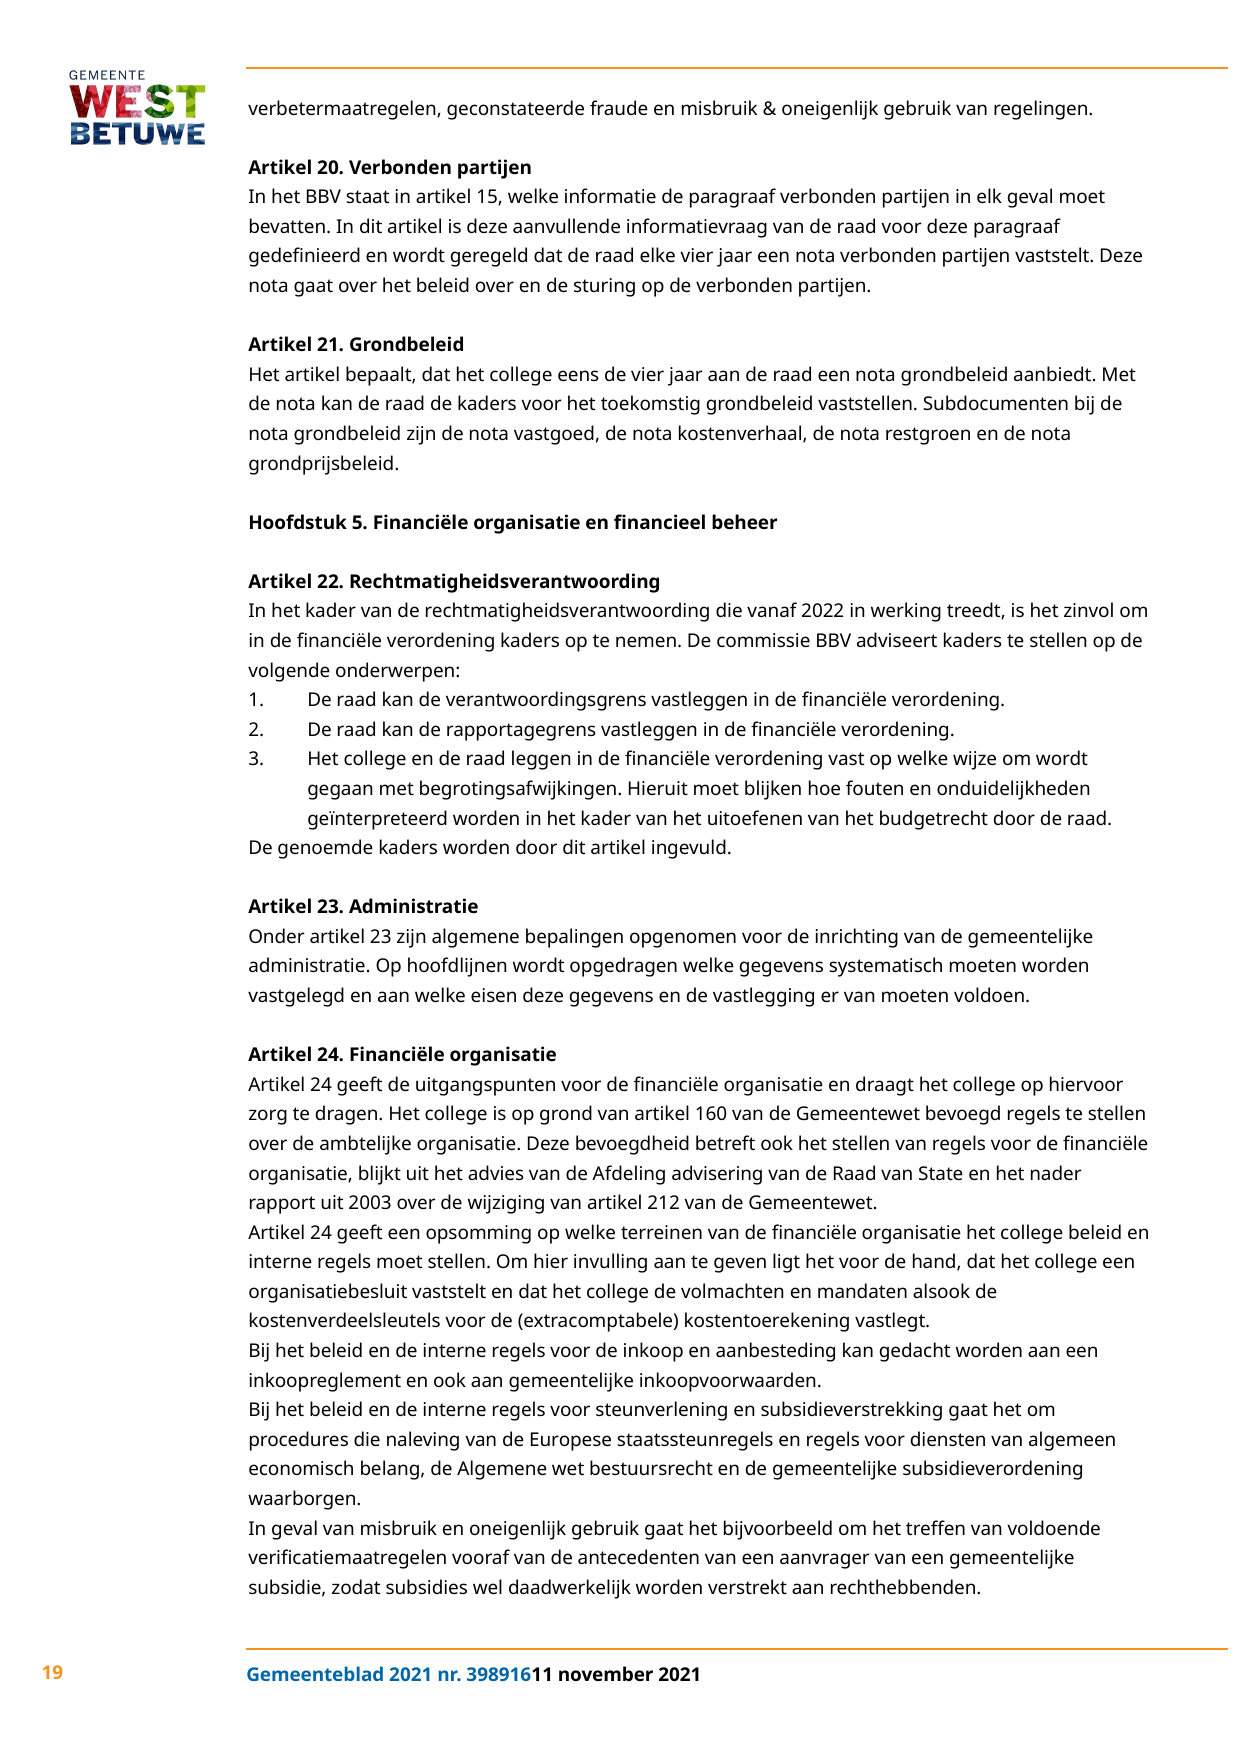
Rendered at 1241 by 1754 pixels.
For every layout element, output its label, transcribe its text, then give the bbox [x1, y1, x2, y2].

text In het BBV staat in artikel 15, welke informatie de paragraaf verbonden partijen in elk geval moet bevatten. In dit artikel is deze aanvullende informatievraag van de raad voor deze paragraaf gedefinieerd en wordt geregeld dat de raad elke vier jaar een nota verbonden partijen vaststelt. Deze nota gaat over het beleid over en de sturing op de verbonden partijen. [248, 183, 1152, 298]
text Onder artikel 23 zijn algemene bepalingen opgenomen voor de inrichting van de gemeentelijke administratie. Op hoofdlijnen wordt opgedragen welke gegevens systematisch moeten worden vastgelegd en aan welke eisen deze gegevens en de vastlegging er van moeten voldoen. [248, 923, 1152, 1008]
text Artikel 22. Rechtmatigheidsverantwoording [248, 568, 1152, 594]
text Artikel 24 geeft de uitgangspunten voor de financiële organisatie en draagt het college op hiervoor zorg te dragen. Het college is op grond van artikel 160 van de Gemeentewet bevoegd regels te stellen over de ambtelijke organisatie. Deze bevoegdheid betreft ook het stellen van regels voor de financiële organisatie, blijkt uit het advies van de Afdeling advisering van de Raad van State en het nader rapport uit 2003 over de wijziging van artikel 212 van de Gemeentewet. [248, 1071, 1152, 1215]
list Het college en de raad leggen in de financiële verordening vast op welke wijze om wordt gegaan met begrotingsafwijkingen. Hieruit moet blijken hoe fouten en onduidelijkheden geïnterpreteerd worden in het kader van het uitoefenen van het budgetrecht door de raad. [248, 746, 1152, 831]
text In geval van misbruik en oneigenlijk gebruik gaat het bijvoorbeeld om het treffen van voldoende verificatiemaatregelen vooraf van de antecedenten van een aanvrager van een gemeentelijke subsidie, zodat subsidies wel daadwerkelijk worden verstrekt aan rechthebbenden. [248, 1515, 1152, 1600]
text Hoofdstuk 5. Financiële organisatie en financieel beheer [248, 509, 1152, 535]
text Artikel 20. Verbonden partijen [248, 154, 1152, 180]
text Bij het beleid en de interne regels voor steunverlening en subsidieverstrekking gaat het om procedures die naleving van de Europese staatssteunregels en regels voor diensten van algemeen economisch belang, de Algemene wet bestuursrecht en de gemeentelijke subsidieverordening waarborgen. [248, 1396, 1152, 1511]
list De raad kan de verantwoordingsgrens vastleggen in de financiële verordening. [248, 686, 1152, 712]
list De raad kan de rapportagegrens vastleggen in de financiële verordening. [248, 716, 1152, 742]
text Artikel 24 geeft een opsomming op welke terreinen van de financiële organisatie het college beleid en interne regels moet stellen. Om hier invulling aan te geven ligt het voor de hand, dat het college een organisatiebesluit vaststelt en dat het college de volmachten en mandaten alsook de kostenverdeelsleutels voor de (extracomptabele) kostentoerekening vastlegt. [248, 1219, 1152, 1333]
text verbetermaatregelen, geconstateerde fraude en misbruik & oneigenlijk gebruik van regelingen. [248, 95, 1152, 121]
text Bij het beleid en de interne regels voor de inkoop en aanbesteding kan gedacht worden aan een inkoopreglement en ook aan gemeentelijke inkoopvoorwaarden. [248, 1337, 1152, 1393]
text In het kader van de rechtmatigheidsverantwoording die vanaf 2022 in werking treedt, is het zinvol om in de financiële verordening kaders op te nemen. De commissie BBV adviseert kaders te stellen op de volgende onderwerpen: [248, 598, 1152, 683]
text Het artikel bepaalt, dat het college eens de vier jaar aan de raad een nota grondbeleid aanbiedt. Met de nota kan de raad de kaders voor het toekomstig grondbeleid vaststellen. Subdocumenten bij de nota grondbeleid zijn de nota vastgoed, de nota kostenverhaal, de nota restgroen en de nota grondprijsbeleid. [248, 361, 1152, 476]
text Artikel 24. Financiële organisatie [248, 1041, 1152, 1067]
text Artikel 23. Administratie [248, 893, 1152, 919]
text Artikel 21. Grondbeleid [248, 331, 1152, 357]
picture [41, 47, 231, 172]
text De genoemde kaders worden door dit artikel ingevuld. [248, 834, 1152, 860]
